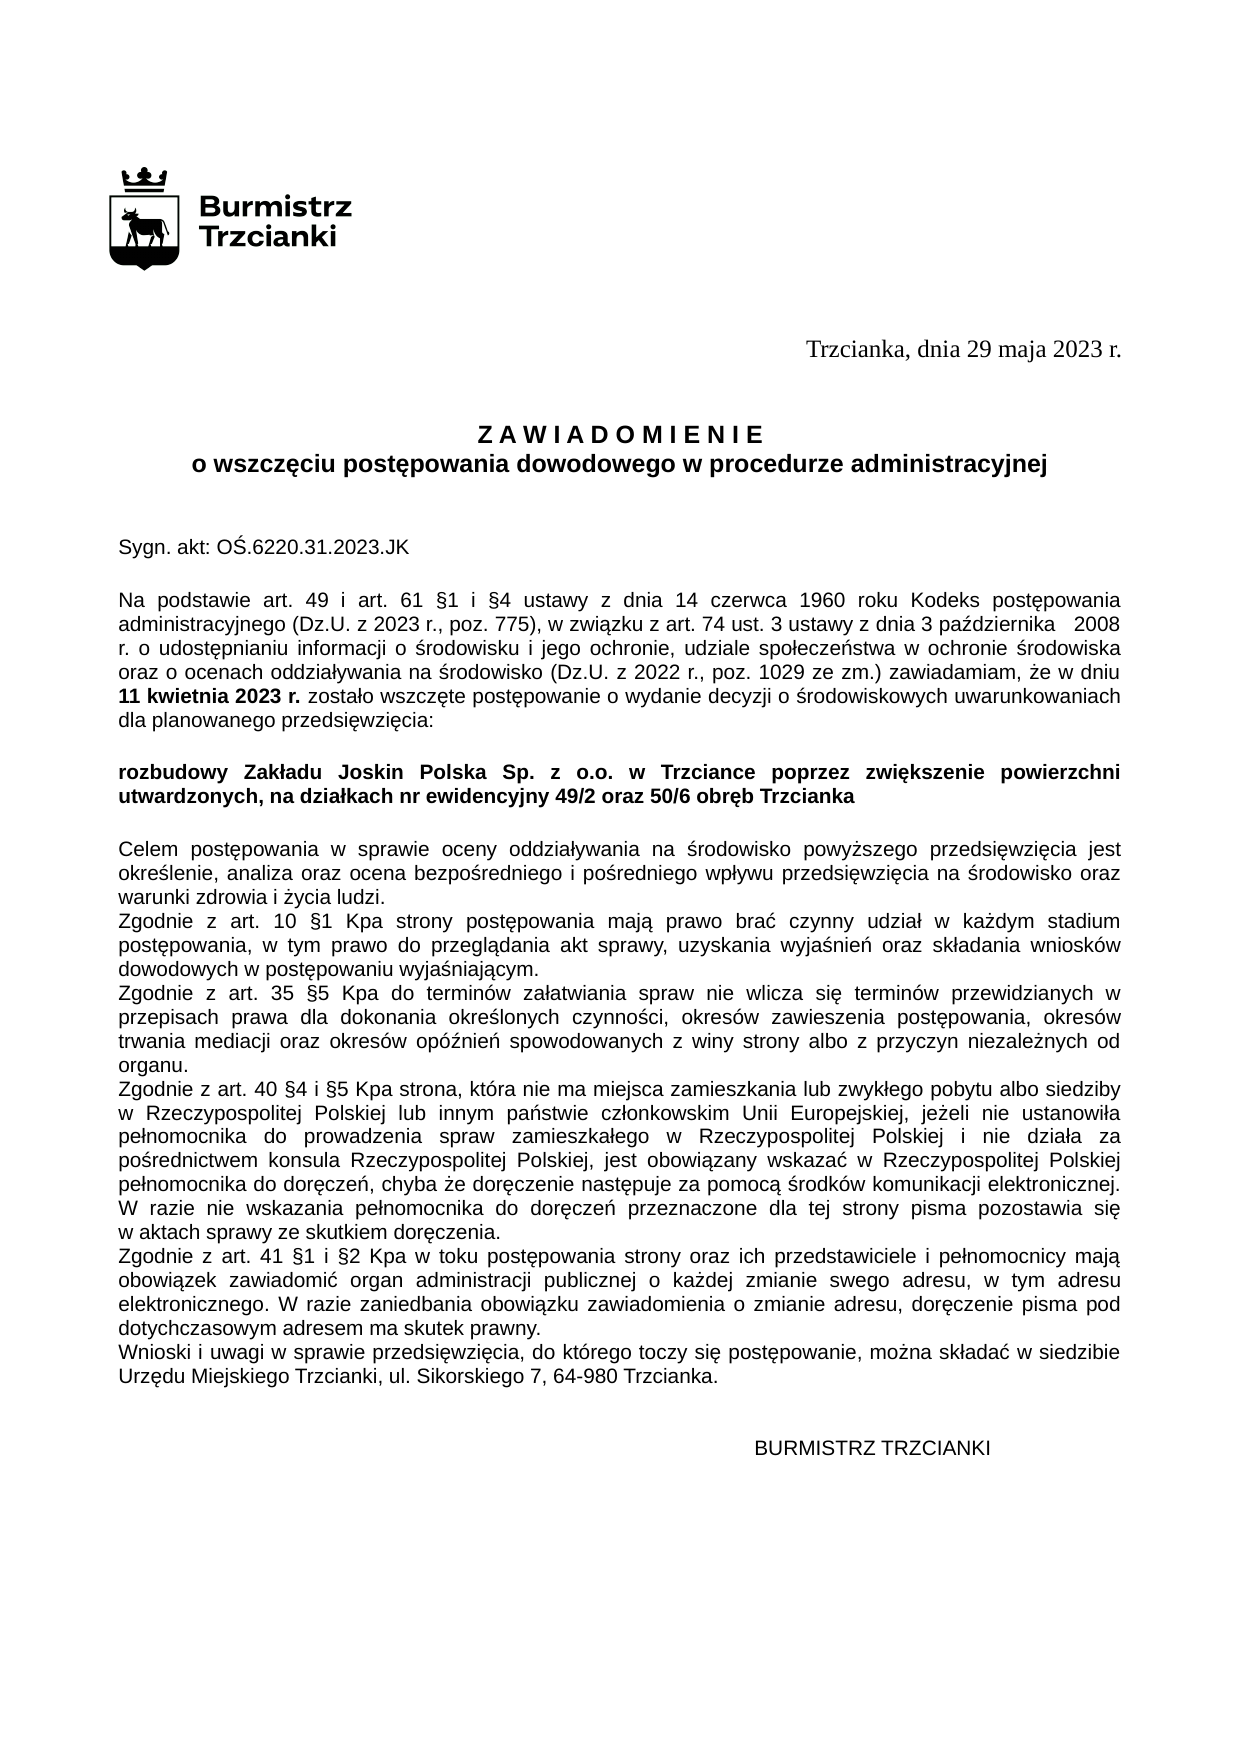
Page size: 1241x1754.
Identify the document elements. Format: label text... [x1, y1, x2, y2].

text rozbudowy Zakładu Joskin Polska Sp. z o.o. w Trzciance poprzez zwiększenie powierzchni utwardzonych, na działkach nr ewidencyjny 49/2 oraz 50/6 obręb Trzcianka [118, 760, 1122, 808]
text o wszczęciu postępowania dowodowego w procedurze administracyjnej [118, 449, 1122, 477]
text Zgodnie z art. 41 §1 i §2 Kpa w toku postępowania strony oraz ich przedstawiciele i pełnomocnicy mają obowiązek zawiadomić organ administracji publicznej o każdej zmianie swego adresu, w tym adresu elektronicznego. W razie zaniedbania obowiązku zawiadomienia o zmianie adresu, doręczenie pisma pod dotychczasowym adresem ma skutek prawny. [118, 1244, 1122, 1340]
text Na podstawie art. 49 i art. 61 §1 i §4 ustawy z dnia 14 czerwca 1960 roku Kodeks postępowania administracyjnego (Dz.U. z 2023 r., poz. 775), w związku z art. 74 ust. 3 ustawy z dnia 3 października 2008 r. o udostępnianiu informacji o środowisku i jego ochronie, udziale społeczeństwa w ochronie środowiska oraz o ocenach oddziaływania na środowisko (Dz.U. z 2022 r., poz. 1029 ze zm.) zawiadamiam, że w dniu 11 kwietnia 2023 r. zostało wszczęte postępowanie o wydanie decyzji o środowiskowych uwarunkowaniach dla planowanego przedsięwzięcia: [118, 588, 1122, 731]
text Sygn. akt: OŚ.6220.31.2023.JK [118, 535, 1122, 559]
text Zgodnie z art. 40 §4 i §5 Kpa strona, która nie ma miejsca zamieszkania lub zwykłego pobytu albo siedziby w Rzeczypospolitej Polskiej lub innym państwie członkowskim Unii Europejskiej, jeżeli nie ustanowiła pełnomocnika do prowadzenia spraw zamieszkałego w Rzeczypospolitej Polskiej i nie działa za pośrednictwem konsula Rzeczypospolitej Polskiej, jest obowiązany wskazać w Rzeczypospolitej Polskiej pełnomocnika do doręczeń, chyba że doręczenie następuje za pomocą środków komunikacji elektronicznej. W razie nie wskazania pełnomocnika do doręczeń przeznaczone dla tej strony pisma pozostawia się w aktach sprawy ze skutkiem doręczenia. [118, 1076, 1122, 1244]
picture [61, 130, 447, 320]
text Z A W I A D O M I E N I E [118, 420, 1122, 449]
text Zgodnie z art. 10 §1 Kpa strony postępowania mają prawo brać czynny udział w każdym stadium postępowania, w tym prawo do przeglądania akt sprawy, uzyskania wyjaśnień oraz składania wniosków dowodowych w postępowaniu wyjaśniającym. [118, 909, 1122, 981]
text Celem postępowania w sprawie oceny oddziaływania na środowisko powyższego przedsięwzięcia jest określenie, analiza oraz ocena bezpośredniego i pośredniego wpływu przedsięwzięcia na środowisko oraz warunki zdrowia i życia ludzi. [118, 837, 1122, 909]
text Wnioski i uwagi w sprawie przedsięwzięcia, do którego toczy się postępowanie, można składać w siedzibie Urzędu Miejskiego Trzcianki, ul. Sikorskiego 7, 64-980 Trzcianka. [118, 1340, 1122, 1388]
text BURMISTRZ TRZCIANKI [118, 1436, 1122, 1460]
text Zgodnie z art. 35 §5 Kpa do terminów załatwiania spraw nie wlicza się terminów przewidzianych w przepisach prawa dla dokonania określonych czynności, okresów zawieszenia postępowania, okresów trwania mediacji oraz okresów opóźnień spowodowanych z winy strony albo z przyczyn niezależnych od organu. [118, 981, 1122, 1076]
text Trzcianka, dnia 29 maja 2023 r. [118, 334, 1122, 362]
